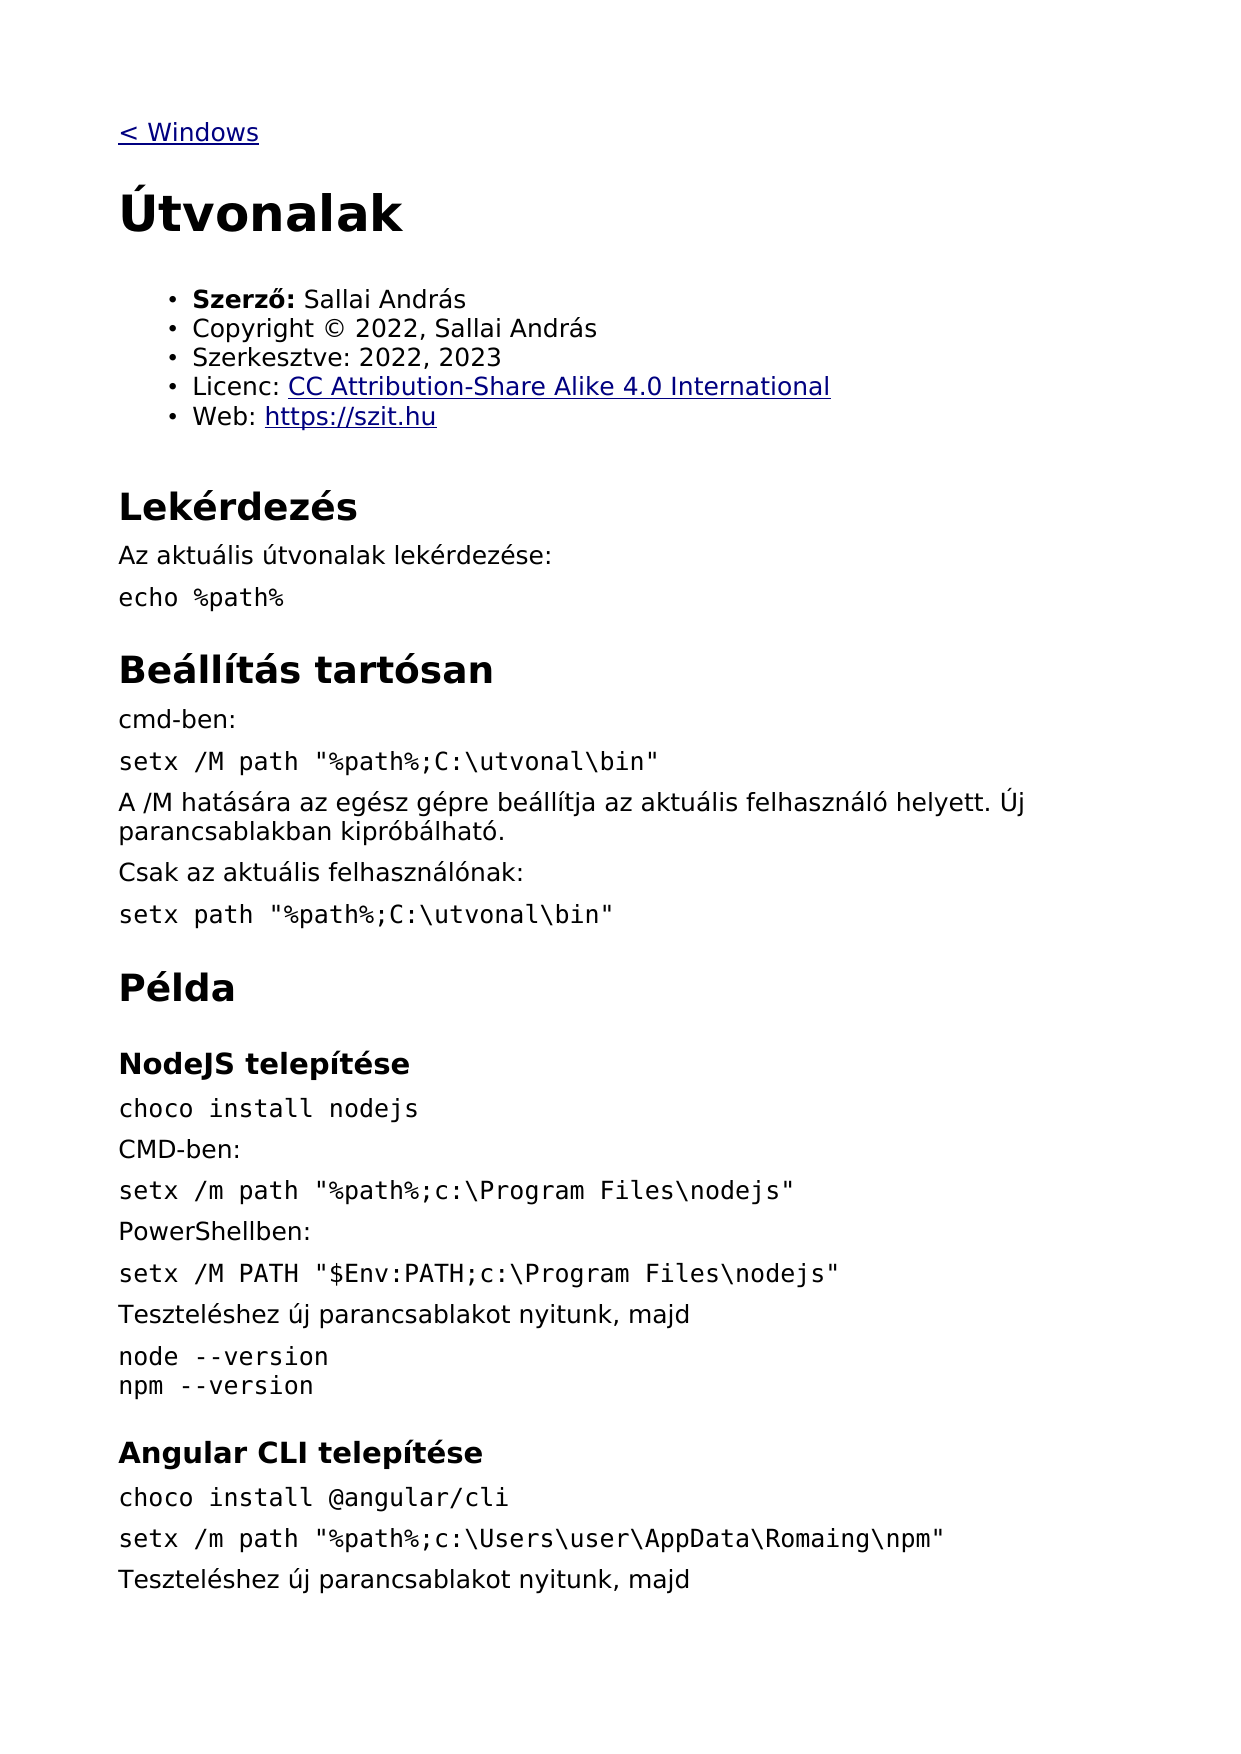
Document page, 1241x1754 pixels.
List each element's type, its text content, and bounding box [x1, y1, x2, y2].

text setx /M path "%path%;C:\utvonal\bin" [118, 747, 1122, 776]
list Licenc: CC Attribution-Share Alike 4.0 International [177, 372, 1122, 402]
subtitle Útvonalak [118, 185, 1122, 243]
text CMD-ben: [118, 1135, 1122, 1164]
text setx /M PATH "$Env:PATH;c:\Program Files\nodejs" [118, 1259, 1122, 1288]
text setx /m path "%path%;c:\Users\user\AppData\Romaing\npm" [118, 1524, 1122, 1553]
list Szerző: Sallai András [177, 285, 1122, 314]
text cmd-ben: [118, 705, 1122, 734]
text setx /m path "%path%;c:\Program Files\nodejs" [118, 1176, 1122, 1206]
text Csak az aktuális felhasználónak: [118, 859, 1122, 888]
text A /M hatására az egész gépre beállítja az aktuális felhasználó helyett. Új parancsablakban kipróbálható. [118, 788, 1122, 846]
subtitle NodeJS telepítése [118, 1047, 1122, 1081]
text PowerShellben: [118, 1217, 1122, 1247]
text Teszteléshez új parancsablakot nyitunk, majd [118, 1300, 1122, 1329]
text < Windows [118, 118, 1122, 147]
subtitle Beállítás tartósan [118, 649, 1122, 693]
list Web: https://szit.hu [177, 402, 1122, 431]
subtitle Angular CLI telepítése [118, 1437, 1122, 1471]
list Copyright © 2022, Sallai András [177, 314, 1122, 343]
subtitle Lekérdezés [118, 485, 1122, 529]
subtitle Példa [118, 966, 1122, 1010]
text node --version npm --version [118, 1342, 1122, 1400]
text echo %path% [118, 583, 1122, 612]
text choco install nodejs [118, 1094, 1122, 1123]
text Az aktuális útvonalak lekérdezése: [118, 541, 1122, 571]
list Szerkesztve: 2022, 2023 [177, 343, 1122, 372]
text choco install @angular/cli [118, 1483, 1122, 1512]
text Teszteléshez új parancsablakot nyitunk, majd [118, 1565, 1122, 1594]
text setx path "%path%;C:\utvonal\bin" [118, 900, 1122, 929]
